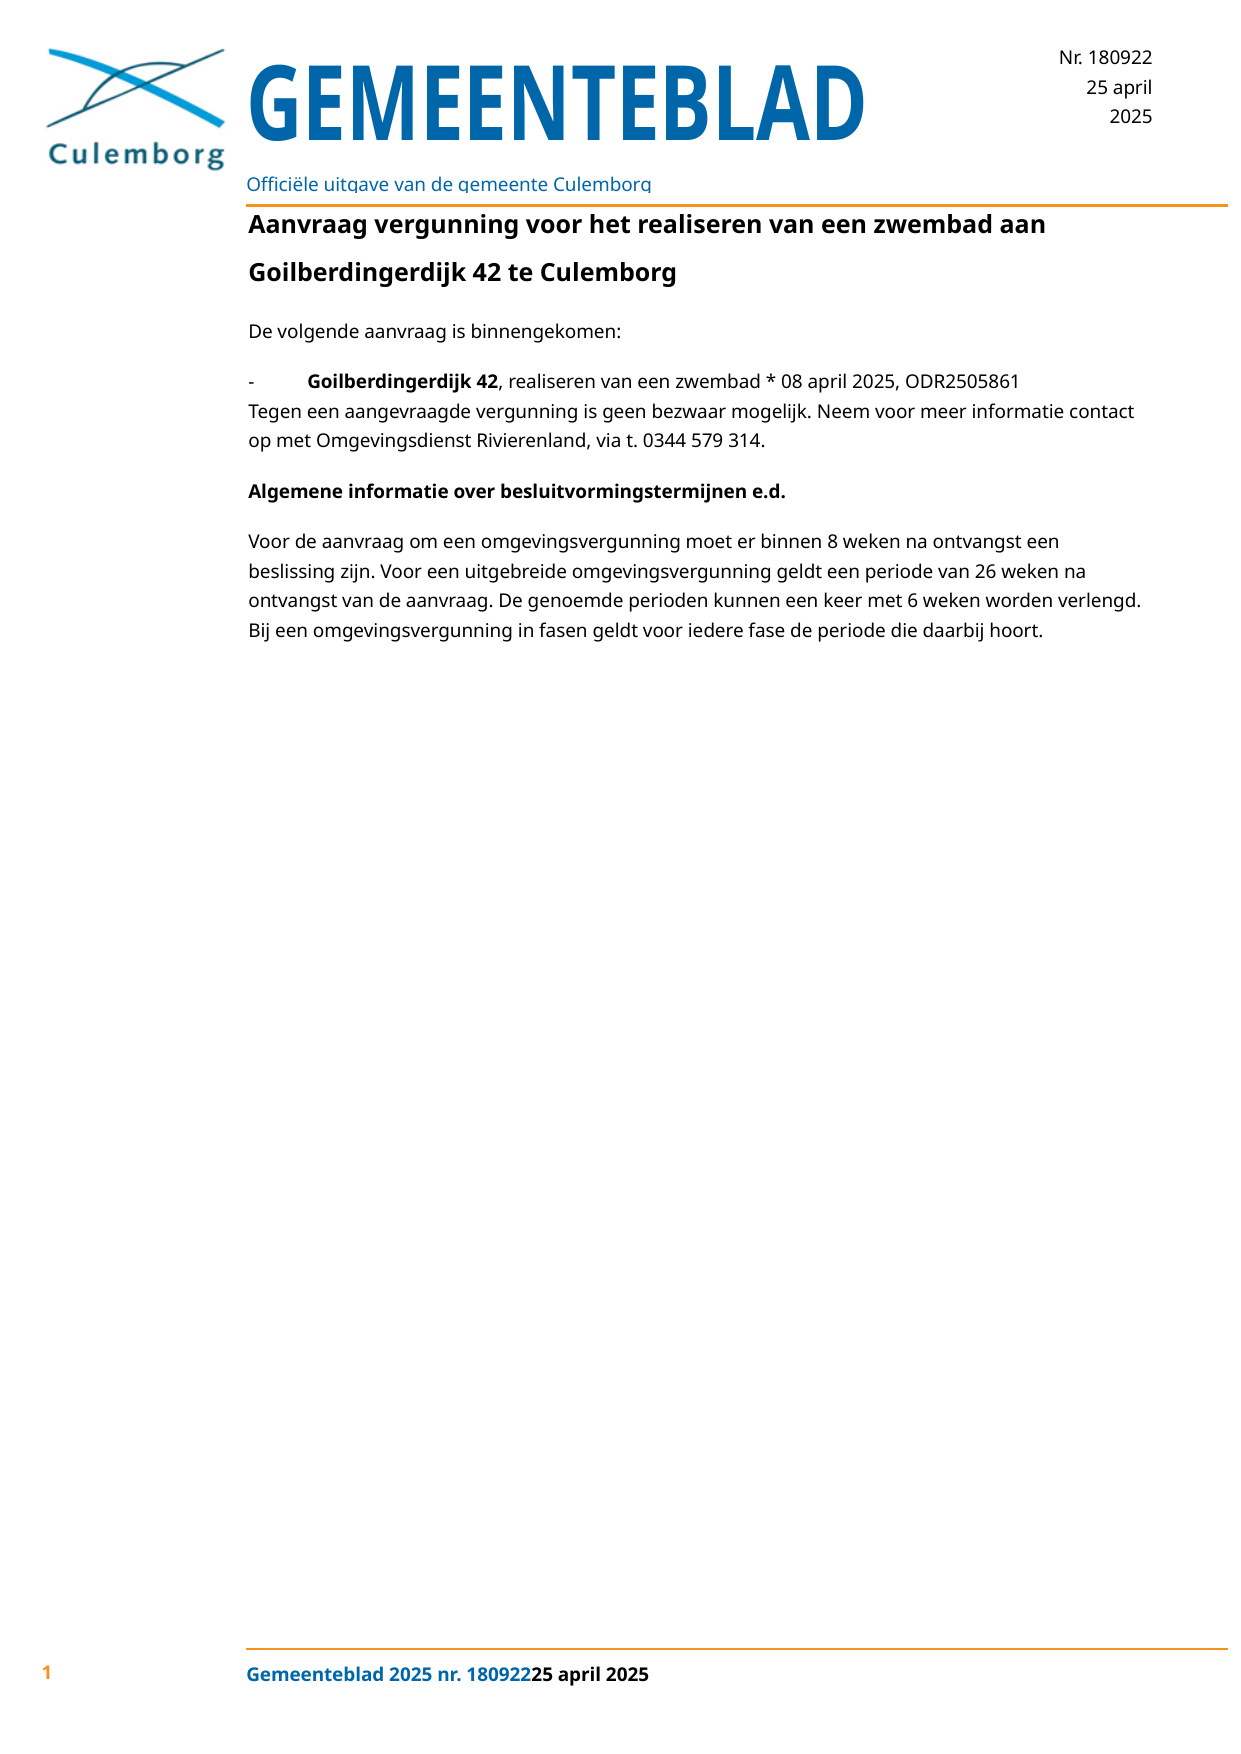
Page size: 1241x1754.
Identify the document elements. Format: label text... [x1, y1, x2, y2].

text De volgende aanvraag is binnengekomen: [248, 318, 1152, 344]
text Voor de aanvraag om een omgevingsvergunning moet er binnen 8 weken na ontvangst een beslissing zijn. Voor een uitgebreide omgevingsvergunning geldt een periode van 26 weken na ontvangst van de aanvraag. De genoemde perioden kunnen een keer met 6 weken worden verlengd. Bij een omgevingsvergunning in fasen geldt voor iedere fase de periode die daarbij hoort. [248, 528, 1152, 643]
list Goilberdingerdijk 42, realiseren van een zwembad * 08 april 2025, ODR2505861 [248, 368, 1152, 394]
picture [41, 47, 231, 172]
text Tegen een aangevraagde vergunning is geen bezwaar mogelijk. Neem voor meer informatie contact op met Omgevingsdienst Rivierenland, via t. 0344 579 314. [248, 398, 1152, 453]
text Aanvraag vergunning voor het realiseren van een zwembad aan Goilberdingerdijk 42 te Culemborg [248, 207, 1152, 288]
text Algemene informatie over besluitvormingstermijnen e.d. [248, 478, 1152, 504]
